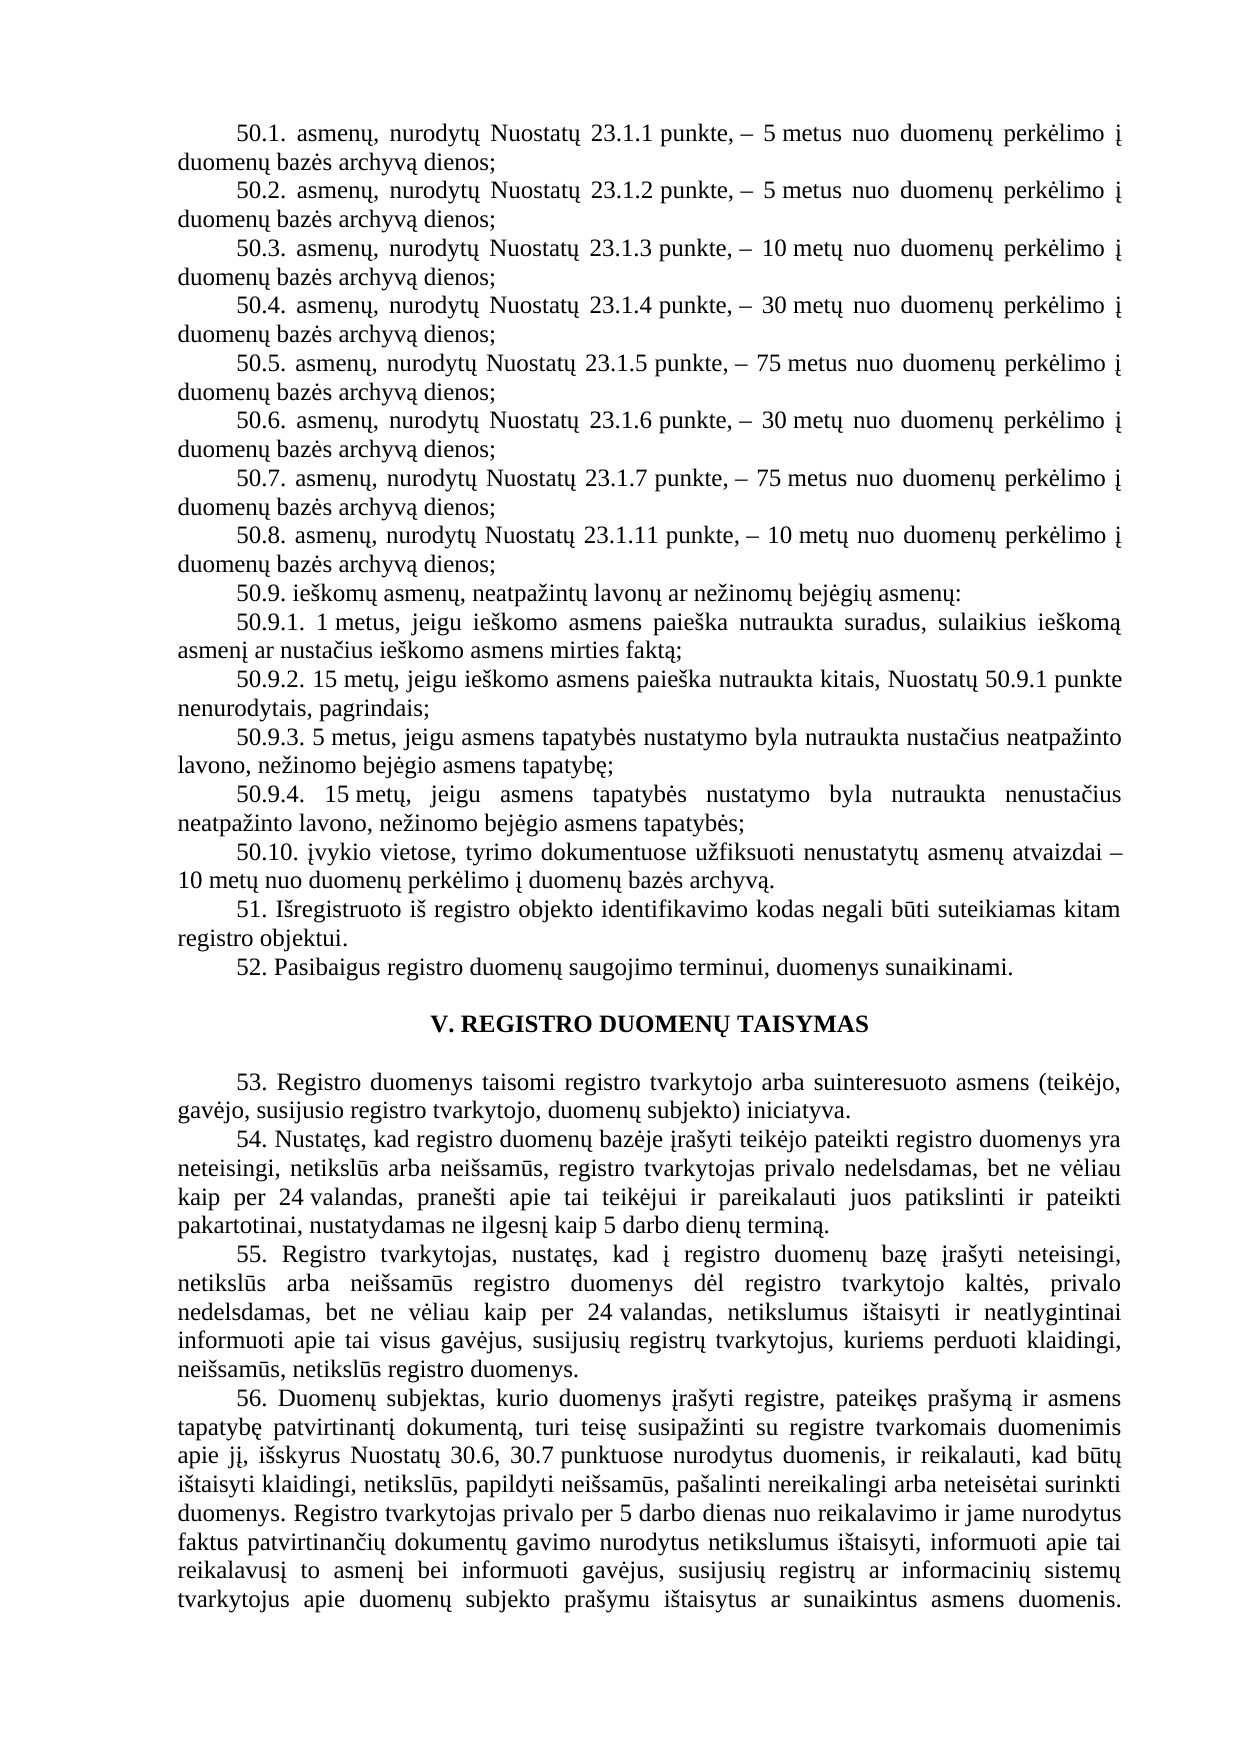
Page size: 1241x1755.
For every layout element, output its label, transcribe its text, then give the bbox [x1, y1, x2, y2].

text 52. Pasibaigus registro duomenų saugojimo terminui, duomenys sunaikinami. [177, 952, 1122, 981]
text 51. Išregistruoto iš registro objekto identifikavimo kodas negali būti suteikiamas kitam registro objektui. [177, 894, 1122, 952]
text 50.9.3. 5 metus, jeigu asmens tapatybės nustatymo byla nutraukta nustačius neatpažinto lavono, nežinomo bejėgio asmens tapatybę; [177, 722, 1122, 779]
text 54. Nustatęs, kad registro duomenų bazėje įrašyti teikėjo pateikti registro duomenys yra neteisingi, netikslūs arba neišsamūs, registro tvarkytojas privalo nedelsdamas, bet ne vėliau kaip per 24 valandas, pranešti apie tai teikėjui ir pareikalauti juos patikslinti ir pateikti pakartotinai, nustatydamas ne ilgesnį kaip 5 darbo dienų terminą. [177, 1124, 1122, 1239]
text 50.9.2. 15 metų, jeigu ieškomo asmens paieška nutraukta kitais, Nuostatų 50.9.1 punkte nenurodytais, pagrindais; [177, 664, 1122, 722]
text 50.6. asmenų, nurodytų Nuostatų 23.1.6 punkte, – 30 metų nuo duomenų perkėlimo į duomenų bazės archyvą dienos; [177, 406, 1122, 463]
text V. Registro DUOMENŲ TAISYMAS [177, 1009, 1122, 1038]
text 50.2. asmenų, nurodytų Nuostatų 23.1.2 punkte, – 5 metus nuo duomenų perkėlimo į duomenų bazės archyvą dienos; [177, 176, 1122, 233]
text 50.3. asmenų, nurodytų Nuostatų 23.1.3 punkte, – 10 metų nuo duomenų perkėlimo į duomenų bazės archyvą dienos; [177, 233, 1122, 291]
text 50.8. asmenų, nurodytų Nuostatų 23.1.11 punkte, – 10 metų nuo duomenų perkėlimo į duomenų bazės archyvą dienos; [177, 521, 1122, 578]
text 50.10. įvykio vietose, tyrimo dokumentuose užfiksuoti nenustatytų asmenų atvaizdai – 10 metų nuo duomenų perkėlimo į duomenų bazės archyvą. [177, 837, 1122, 894]
text 55. Registro tvarkytojas, nustatęs, kad į registro duomenų bazę įrašyti neteisingi, netikslūs arba neišsamūs registro duomenys dėl registro tvarkytojo kaltės, privalo nedelsdamas, bet ne vėliau kaip per 24 valandas, netikslumus ištaisyti ir neatlygintinai informuoti apie tai visus gavėjus, susijusių registrų tvarkytojus, kuriems perduoti klaidingi, neišsamūs, netikslūs registro duomenys. [177, 1239, 1122, 1383]
text 53. Registro duomenys taisomi registro tvarkytojo arba suinteresuoto asmens (teikėjo, gavėjo, susijusio registro tvarkytojo, duomenų subjekto) iniciatyva. [177, 1067, 1122, 1124]
text 50.9.4. 15 metų, jeigu asmens tapatybės nustatymo byla nutraukta nenustačius neatpažinto lavono, nežinomo bejėgio asmens tapatybės; [177, 779, 1122, 837]
text 50.9.1. 1 metus, jeigu ieškomo asmens paieška nutraukta suradus, sulaikius ieškomą asmenį ar nustačius ieškomo asmens mirties faktą; [177, 607, 1122, 664]
text 50.1. asmenų, nurodytų Nuostatų 23.1.1 punkte, – 5 metus nuo duomenų perkėlimo į duomenų bazės archyvą dienos; [177, 118, 1122, 176]
text 56. Duomenų subjektas, kurio duomenys įrašyti registre, pateikęs prašymą ir asmens tapatybę patvirtinantį dokumentą, turi teisę susipažinti su registre tvarkomais duomenimis apie jį, išskyrus Nuostatų 30.6, 30.7 punktuose nurodytus duomenis, ir reikalauti, kad būtų ištaisyti klaidingi, netikslūs, papildyti neišsamūs, pašalinti nereikalingi arba neteisėtai surinkti duomenys. Registro tvarkytojas privalo per 5 darbo dienas nuo reikalavimo ir jame nurodytus faktus patvirtinančių dokumentų gavimo nurodytus netikslumus ištaisyti, informuoti apie tai reikalavusį to asmenį bei informuoti gavėjus, susijusių registrų ar informacinių sistemų tvarkytojus apie duomenų subjekto prašymu ištaisytus ar sunaikintus asmens duomenis. [177, 1383, 1122, 1613]
text 50.9. ieškomų asmenų, neatpažintų lavonų ar nežinomų bejėgių asmenų: [177, 578, 1122, 607]
text 50.5. asmenų, nurodytų Nuostatų 23.1.5 punkte, – 75 metus nuo duomenų perkėlimo į duomenų bazės archyvą dienos; [177, 348, 1122, 406]
text 50.4. asmenų, nurodytų Nuostatų 23.1.4 punkte, – 30 metų nuo duomenų perkėlimo į duomenų bazės archyvą dienos; [177, 291, 1122, 348]
text 50.7. asmenų, nurodytų Nuostatų 23.1.7 punkte, – 75 metus nuo duomenų perkėlimo į duomenų bazės archyvą dienos; [177, 463, 1122, 521]
